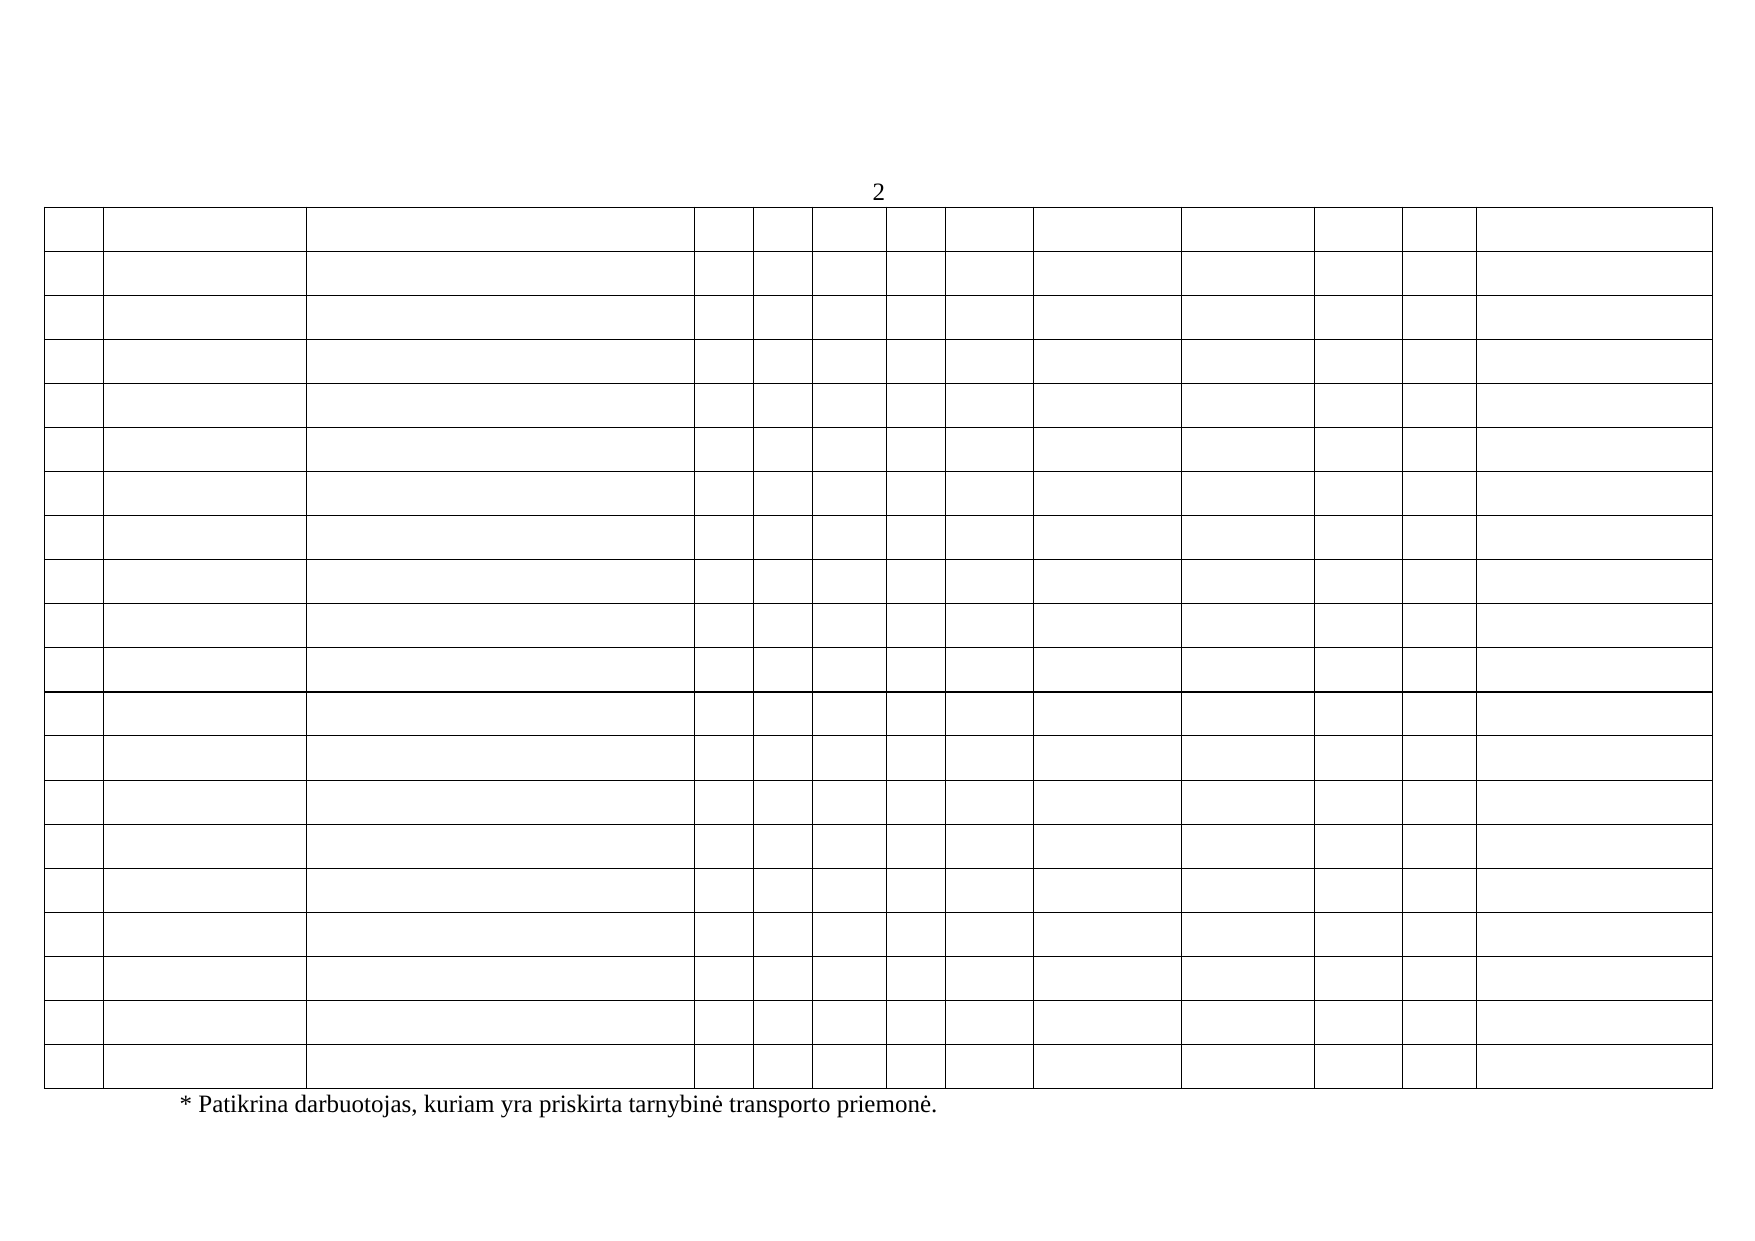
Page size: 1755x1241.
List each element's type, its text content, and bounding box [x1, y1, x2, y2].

table_cell [887, 472, 945, 515]
table_cell [695, 1045, 753, 1088]
table_cell [1315, 648, 1402, 691]
table_cell [45, 560, 103, 603]
table_cell [307, 781, 694, 823]
table_cell [1403, 957, 1476, 1000]
table_cell [1182, 208, 1314, 251]
table_cell [813, 693, 886, 735]
table_cell [45, 869, 103, 912]
table_cell [307, 384, 694, 427]
table_cell [1034, 472, 1181, 515]
table_cell [813, 825, 886, 868]
table_cell [1403, 472, 1476, 515]
table_cell [946, 516, 1033, 559]
table_cell [813, 340, 886, 383]
table_cell [887, 693, 945, 735]
table_cell [695, 781, 753, 823]
table_cell [45, 340, 103, 383]
table_cell [754, 957, 812, 1000]
table_cell [45, 604, 103, 647]
table_cell [1182, 913, 1314, 956]
table_cell [45, 693, 103, 735]
table_cell [104, 825, 306, 868]
table_cell [1182, 560, 1314, 603]
table_cell [887, 913, 945, 956]
table_cell [754, 516, 812, 559]
table_cell [946, 560, 1033, 603]
table_cell [307, 428, 694, 471]
table_cell [946, 604, 1033, 647]
table_cell [45, 781, 103, 823]
table_cell [1403, 252, 1476, 295]
table_cell [695, 384, 753, 427]
table_cell [813, 781, 886, 823]
table_cell [695, 825, 753, 868]
table_cell [1182, 428, 1314, 471]
table_cell [887, 869, 945, 912]
table_cell [1034, 648, 1181, 691]
table_cell [1182, 296, 1314, 339]
table_cell [1034, 869, 1181, 912]
table_cell [813, 296, 886, 339]
table_cell [1315, 560, 1402, 603]
table_cell [813, 208, 886, 251]
table_cell [946, 825, 1033, 868]
table_cell [1477, 604, 1712, 647]
table_cell [307, 957, 694, 1000]
table_cell [946, 869, 1033, 912]
table_cell [1315, 1045, 1402, 1088]
table_cell [695, 604, 753, 647]
table_cell [754, 560, 812, 603]
table_cell [695, 208, 753, 251]
table_cell [754, 252, 812, 295]
table_cell [104, 472, 306, 515]
table_cell [887, 648, 945, 691]
table_cell [1315, 957, 1402, 1000]
table_cell [1182, 957, 1314, 1000]
table_cell [813, 648, 886, 691]
table_cell [45, 825, 103, 868]
table_cell [887, 604, 945, 647]
table_cell [754, 384, 812, 427]
table_cell [307, 1045, 694, 1088]
table_cell [946, 428, 1033, 471]
table_cell [946, 296, 1033, 339]
table_cell [104, 648, 306, 691]
table_cell [754, 913, 812, 956]
table_cell [1403, 604, 1476, 647]
table_cell [1477, 1001, 1712, 1044]
table_cell [1182, 869, 1314, 912]
table_cell [307, 869, 694, 912]
table_cell [1034, 208, 1181, 251]
table_cell [1182, 736, 1314, 779]
table_cell [1034, 913, 1181, 956]
table_cell [887, 516, 945, 559]
table_cell [1182, 1001, 1314, 1044]
table_cell [307, 208, 694, 251]
table_cell [45, 296, 103, 339]
table_cell [813, 560, 886, 603]
table_cell [813, 516, 886, 559]
table_cell [887, 825, 945, 868]
table_cell [887, 340, 945, 383]
table_cell [754, 693, 812, 735]
table_cell [946, 957, 1033, 1000]
table_cell [104, 1045, 306, 1088]
table_cell [307, 472, 694, 515]
table_cell [1403, 560, 1476, 603]
table_cell [1315, 693, 1402, 735]
table_cell [813, 913, 886, 956]
table_cell [754, 428, 812, 471]
table_cell [946, 384, 1033, 427]
table_cell [45, 208, 103, 251]
table_cell [1315, 825, 1402, 868]
table_cell [1403, 736, 1476, 779]
table_cell [1034, 604, 1181, 647]
table_cell [754, 472, 812, 515]
table_cell [1182, 781, 1314, 823]
table_cell [104, 560, 306, 603]
table_cell [813, 604, 886, 647]
table_cell [1403, 1045, 1476, 1088]
table_cell [1182, 516, 1314, 559]
table_cell [1477, 1045, 1712, 1088]
table_cell [45, 252, 103, 295]
table_cell [1315, 472, 1402, 515]
table_cell [45, 472, 103, 515]
table_cell [1034, 957, 1181, 1000]
table_cell [1034, 252, 1181, 295]
table_cell [695, 913, 753, 956]
table_cell [1182, 252, 1314, 295]
table_cell [104, 693, 306, 735]
table_cell [1477, 825, 1712, 868]
table_cell [946, 693, 1033, 735]
table_cell [754, 648, 812, 691]
table_cell [887, 1045, 945, 1088]
table_cell [104, 604, 306, 647]
table_cell [1403, 384, 1476, 427]
table_cell [104, 957, 306, 1000]
table_cell [946, 1045, 1033, 1088]
table_cell [307, 340, 694, 383]
table_cell [695, 693, 753, 735]
table_cell [695, 560, 753, 603]
text * Patikrina darbuotojas, kuriam yra priskirta tarnybinė transporto priemonė. [179, 1089, 1713, 1118]
table_cell [1034, 340, 1181, 383]
table_cell [695, 957, 753, 1000]
table_cell [1403, 913, 1476, 956]
table_cell [695, 252, 753, 295]
table_cell [104, 736, 306, 779]
table_cell [307, 648, 694, 691]
table_cell [754, 1001, 812, 1044]
table_cell [1477, 693, 1712, 735]
table_cell [946, 252, 1033, 295]
table_cell [104, 869, 306, 912]
table_cell [813, 472, 886, 515]
table_cell [1182, 340, 1314, 383]
table_cell [1477, 648, 1712, 691]
table_cell [104, 296, 306, 339]
table_cell [1034, 1001, 1181, 1044]
table_cell [887, 384, 945, 427]
table_cell [1315, 296, 1402, 339]
table_cell [695, 428, 753, 471]
table_cell [307, 825, 694, 868]
table_cell [813, 428, 886, 471]
table_cell [1403, 648, 1476, 691]
table_cell [1034, 825, 1181, 868]
table_cell [1182, 472, 1314, 515]
table_cell [1315, 208, 1402, 251]
table_cell [813, 252, 886, 295]
table_cell [1403, 296, 1476, 339]
table_cell [695, 648, 753, 691]
table_cell [1477, 296, 1712, 339]
table_cell [45, 1001, 103, 1044]
table_cell [1403, 825, 1476, 868]
table_cell [695, 869, 753, 912]
table_cell [1034, 560, 1181, 603]
table_cell [946, 736, 1033, 779]
table_cell [1477, 340, 1712, 383]
table_cell [754, 869, 812, 912]
table_cell [887, 560, 945, 603]
table_cell [1477, 869, 1712, 912]
table_cell [104, 252, 306, 295]
table_cell [1477, 736, 1712, 779]
table_cell [813, 384, 886, 427]
table_cell [754, 1045, 812, 1088]
table_cell [1182, 693, 1314, 735]
table_cell [754, 208, 812, 251]
table_cell [1182, 1045, 1314, 1088]
table_cell [45, 957, 103, 1000]
table_cell [695, 472, 753, 515]
table_cell [1477, 516, 1712, 559]
table_cell [1477, 252, 1712, 295]
table_cell [45, 648, 103, 691]
table_cell [1403, 781, 1476, 823]
table_cell [1477, 472, 1712, 515]
table_cell [1315, 869, 1402, 912]
table_cell [104, 428, 306, 471]
table_cell [887, 296, 945, 339]
table_cell [754, 604, 812, 647]
table_cell [104, 208, 306, 251]
table_cell [1403, 1001, 1476, 1044]
table_cell [1403, 869, 1476, 912]
table_cell [45, 736, 103, 779]
table_cell [1477, 208, 1712, 251]
table_cell [1315, 340, 1402, 383]
table_cell [104, 1001, 306, 1044]
table_cell [813, 957, 886, 1000]
table_cell [307, 1001, 694, 1044]
table_cell [1477, 781, 1712, 823]
table_cell [307, 604, 694, 647]
table_cell [104, 516, 306, 559]
table_cell [695, 340, 753, 383]
table_cell [813, 736, 886, 779]
table_cell [754, 296, 812, 339]
table_cell [1477, 428, 1712, 471]
table_cell [307, 252, 694, 295]
table_cell [695, 736, 753, 779]
table_cell [1034, 516, 1181, 559]
table_cell [1034, 781, 1181, 823]
table_cell [45, 428, 103, 471]
table_cell [1034, 428, 1181, 471]
table_cell [887, 736, 945, 779]
table_cell [45, 516, 103, 559]
table_cell [1315, 781, 1402, 823]
table_cell [1315, 384, 1402, 427]
table_cell [1315, 736, 1402, 779]
table_cell [1315, 252, 1402, 295]
table_cell [1315, 913, 1402, 956]
table_cell [946, 913, 1033, 956]
table_cell [104, 384, 306, 427]
table_cell [695, 1001, 753, 1044]
table_cell [946, 781, 1033, 823]
table_cell [1403, 340, 1476, 383]
table_cell [1315, 1001, 1402, 1044]
table_cell [307, 693, 694, 735]
table_cell [1477, 957, 1712, 1000]
table_cell [754, 340, 812, 383]
table_cell [1477, 384, 1712, 427]
table_cell [1034, 736, 1181, 779]
table_cell [887, 957, 945, 1000]
table_cell [1403, 428, 1476, 471]
table_cell [1315, 428, 1402, 471]
table_cell [887, 208, 945, 251]
table_cell [307, 516, 694, 559]
table_cell [754, 736, 812, 779]
table_cell [104, 340, 306, 383]
table_cell [754, 825, 812, 868]
table_cell [1182, 825, 1314, 868]
table_cell [1182, 384, 1314, 427]
table_cell [1182, 648, 1314, 691]
table_cell [946, 340, 1033, 383]
table_cell [695, 296, 753, 339]
table_cell [946, 208, 1033, 251]
table_cell [946, 1001, 1033, 1044]
table_cell [887, 252, 945, 295]
table_cell [307, 296, 694, 339]
table_cell [695, 516, 753, 559]
table_cell [45, 384, 103, 427]
table_cell [1403, 208, 1476, 251]
table_cell [104, 781, 306, 823]
table_cell [1034, 384, 1181, 427]
table_cell [1477, 913, 1712, 956]
table_cell [887, 1001, 945, 1044]
table_cell [307, 736, 694, 779]
table_cell [45, 913, 103, 956]
table_cell [1034, 296, 1181, 339]
table_cell [887, 428, 945, 471]
table_cell [1477, 560, 1712, 603]
table_cell [1034, 693, 1181, 735]
table_cell [1403, 693, 1476, 735]
table_cell [946, 648, 1033, 691]
table_cell [1182, 604, 1314, 647]
table_cell [307, 560, 694, 603]
table_cell [813, 1001, 886, 1044]
table_cell [104, 913, 306, 956]
table_cell [45, 1045, 103, 1088]
table_cell [946, 472, 1033, 515]
table_cell [1315, 516, 1402, 559]
table_cell [307, 913, 694, 956]
table_cell [887, 781, 945, 823]
table_cell [1034, 1045, 1181, 1088]
table_cell [813, 1045, 886, 1088]
table_cell [1315, 604, 1402, 647]
table_cell [813, 869, 886, 912]
table_cell [754, 781, 812, 823]
table_cell [1403, 516, 1476, 559]
